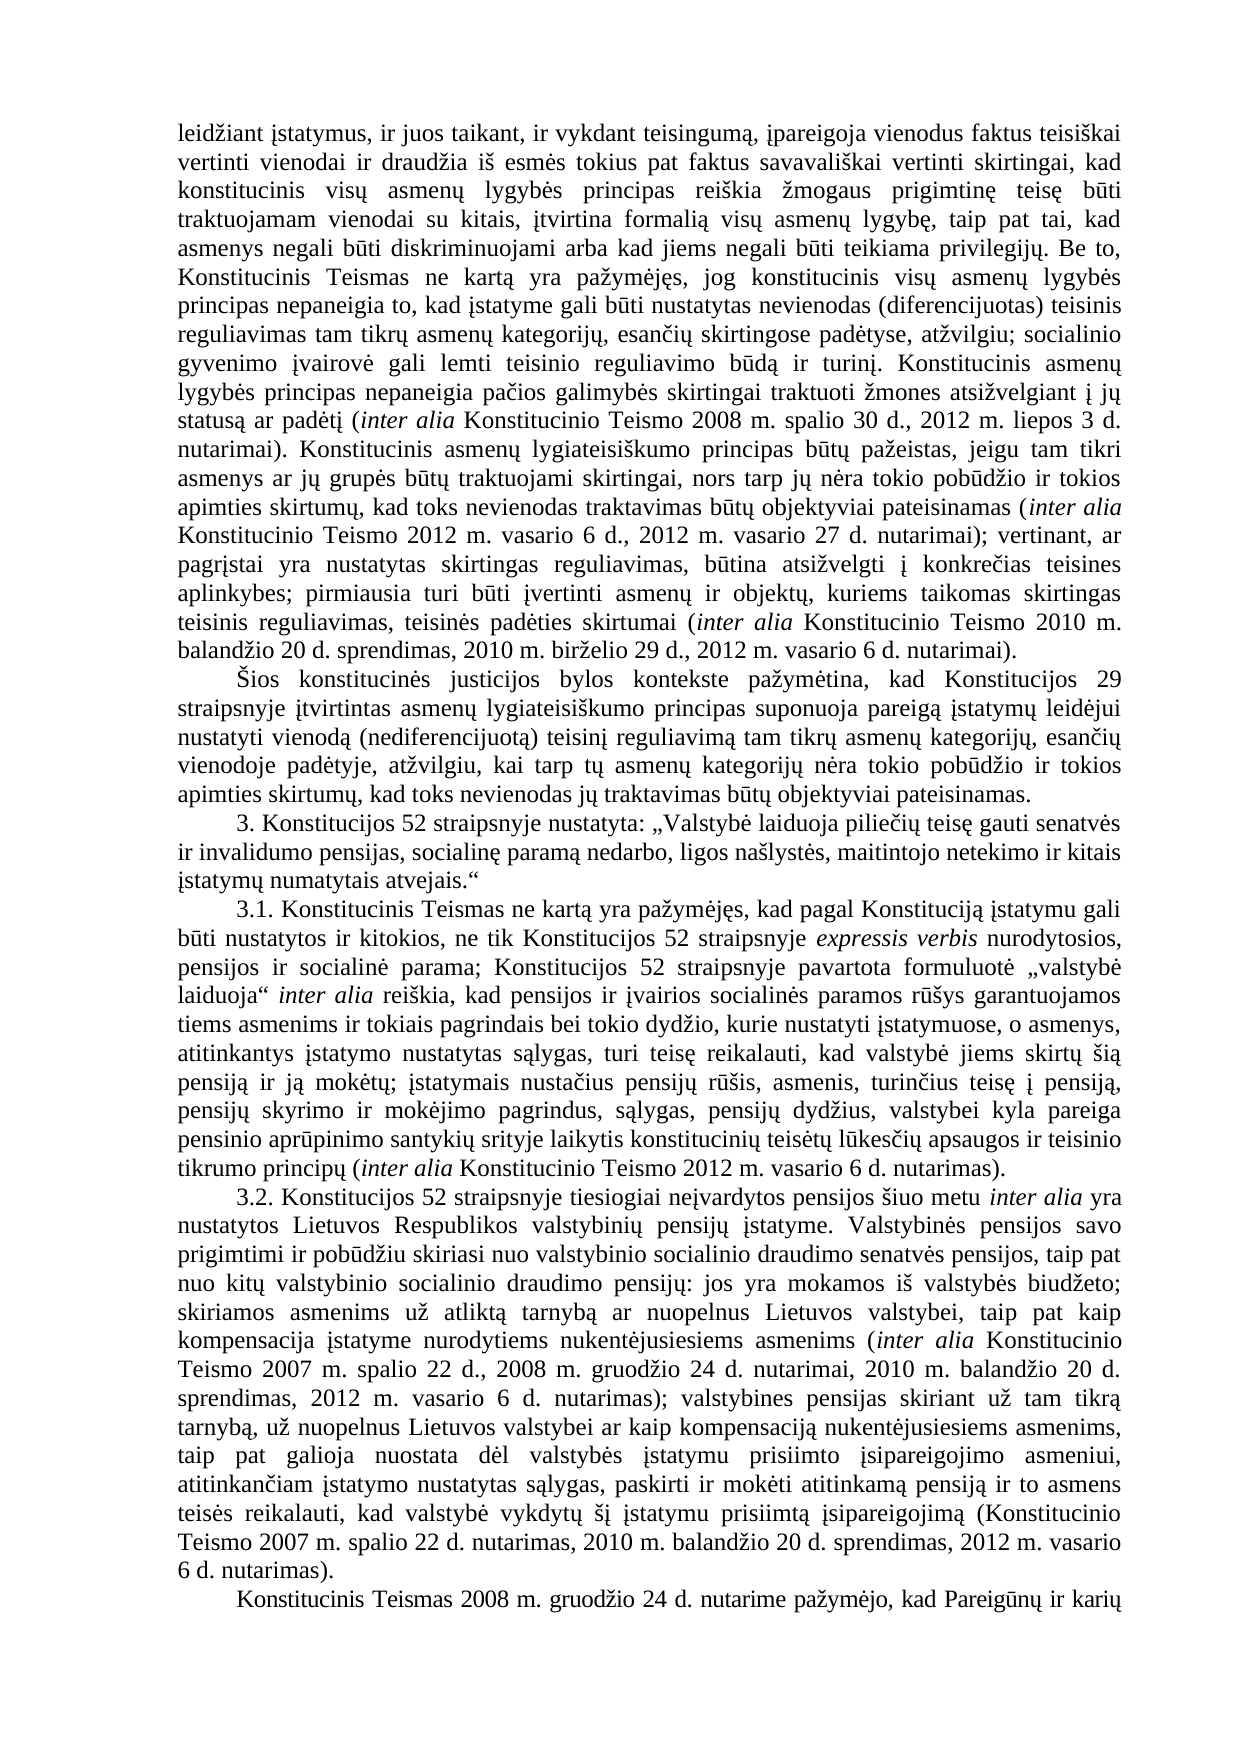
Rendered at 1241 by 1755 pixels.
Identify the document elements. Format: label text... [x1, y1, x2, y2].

text 3.1. Konstitucinis Teismas ne kartą yra pažymėjęs, kad pagal Konstituciją įstatymu gali būti nustatytos ir kitokios, ne tik Konstitucijos 52 straipsnyje expressis verbis nurodytosios, pensijos ir socialinė parama; Konstitucijos 52 straipsnyje pavartota formuluotė „valstybė laiduoja“ inter alia reiškia, kad pensijos ir įvairios socialinės paramos rūšys garantuojamos tiems asmenims ir tokiais pagrindais bei tokio dydžio, kurie nustatyti įstatymuose, o asmenys, atitinkantys įstatymo nustatytas sąlygas, turi teisę reikalauti, kad valstybė jiems skirtų šią pensiją ir ją mokėtų; įstatymais nustačius pensijų rūšis, asmenis, turinčius teisę į pensiją, pensijų skyrimo ir mokėjimo pagrindus, sąlygas, pensijų dydžius, valstybei kyla pareiga pensinio aprūpinimo santykių srityje laikytis konstitucinių teisėtų lūkesčių apsaugos ir teisinio tikrumo principų (inter alia Konstitucinio Teismo 2012 m. vasario 6 d. nutarimas). [177, 894, 1122, 1182]
text Konstitucinis Teismas 2008 m. gruodžio 24 d. nutarime pažymėjo, kad Pareigūnų ir karių [177, 1584, 1122, 1613]
text Šios konstitucinės justicijos bylos kontekste pažymėtina, kad Konstitucijos 29 straipsnyje įtvirtintas asmenų lygiateisiškumo principas suponuoja pareigą įstatymų leidėjui nustatyti vienodą (nediferencijuotą) teisinį reguliavimą tam tikrų asmenų kategorijų, esančių vienodoje padėtyje, atžvilgiu, kai tarp tų asmenų kategorijų nėra tokio pobūdžio ir tokios apimties skirtumų, kad toks nevienodas jų traktavimas būtų objektyviai pateisinamas. [177, 664, 1122, 808]
text leidžiant įstatymus, ir juos taikant, ir vykdant teisingumą, įpareigoja vienodus faktus teisiškai vertinti vienodai ir draudžia iš esmės tokius pat faktus savavališkai vertinti skirtingai, kad konstitucinis visų asmenų lygybės principas reiškia žmogaus prigimtinę teisę būti traktuojamam vienodai su kitais, įtvirtina formalią visų asmenų lygybę, taip pat tai, kad asmenys negali būti diskriminuojami arba kad jiems negali būti teikiama privilegijų. Be to, Konstitucinis Teismas ne kartą yra pažymėjęs, jog konstitucinis visų asmenų lygybės principas nepaneigia to, kad įstatyme gali būti nustatytas nevienodas (diferencijuotas) teisinis reguliavimas tam tikrų asmenų kategorijų, esančių skirtingose padėtyse, atžvilgiu; socialinio gyvenimo įvairovė gali lemti teisinio reguliavimo būdą ir turinį. Konstitucinis asmenų lygybės principas nepaneigia pačios galimybės skirtingai traktuoti žmones atsižvelgiant į jų statusą ar padėtį (inter alia Konstitucinio Teismo 2008 m. spalio 30 d., 2012 m. liepos 3 d. nutarimai). Konstitucinis asmenų lygiateisiškumo principas būtų pažeistas, jeigu tam tikri asmenys ar jų grupės būtų traktuojami skirtingai, nors tarp jų nėra tokio pobūdžio ir tokios apimties skirtumų, kad toks nevienodas traktavimas būtų objektyviai pateisinamas (inter alia Konstitucinio Teismo 2012 m. vasario 6 d., 2012 m. vasario 27 d. nutarimai); vertinant, ar pagrįstai yra nustatytas skirtingas reguliavimas, būtina atsižvelgti į konkrečias teisines aplinkybes; pirmiausia turi būti įvertinti asmenų ir objektų, kuriems taikomas skirtingas teisinis reguliavimas, teisinės padėties skirtumai (inter alia Konstitucinio Teismo 2010 m. balandžio 20 d. sprendimas, 2010 m. birželio 29 d., 2012 m. vasario 6 d. nutarimai). [177, 118, 1122, 664]
text 3. Konstitucijos 52 straipsnyje nustatyta: „Valstybė laiduoja piliečių teisę gauti senatvės ir invalidumo pensijas, socialinę paramą nedarbo, ligos našlystės, maitintojo netekimo ir kitais įstatymų numatytais atvejais.“ [177, 808, 1122, 894]
text 3.2. Konstitucijos 52 straipsnyje tiesiogiai neįvardytos pensijos šiuo metu inter alia yra nustatytos Lietuvos Respublikos valstybinių pensijų įstatyme. Valstybinės pensijos savo prigimtimi ir pobūdžiu skiriasi nuo valstybinio socialinio draudimo senatvės pensijos, taip pat nuo kitų valstybinio socialinio draudimo pensijų: jos yra mokamos iš valstybės biudžeto; skiriamos asmenims už atliktą tarnybą ar nuopelnus Lietuvos valstybei, taip pat kaip kompensacija įstatyme nurodytiems nukentėjusiesiems asmenims (inter alia Konstitucinio Teismo 2007 m. spalio 22 d., 2008 m. gruodžio 24 d. nutarimai, 2010 m. balandžio 20 d. sprendimas, 2012 m. vasario 6 d. nutarimas); valstybines pensijas skiriant už tam tikrą tarnybą, už nuopelnus Lietuvos valstybei ar kaip kompensaciją nukentėjusiesiems asmenims, taip pat galioja nuostata dėl valstybės įstatymu prisiimto įsipareigojimo asmeniui, atitinkančiam įstatymo nustatytas sąlygas, paskirti ir mokėti atitinkamą pensiją ir to asmens teisės reikalauti, kad valstybė vykdytų šį įstatymu prisiimtą įsipareigojimą (Konstitucinio Teismo 2007 m. spalio 22 d. nutarimas, 2010 m. balandžio 20 d. sprendimas, 2012 m. vasario 6 d. nutarimas). [177, 1182, 1122, 1584]
